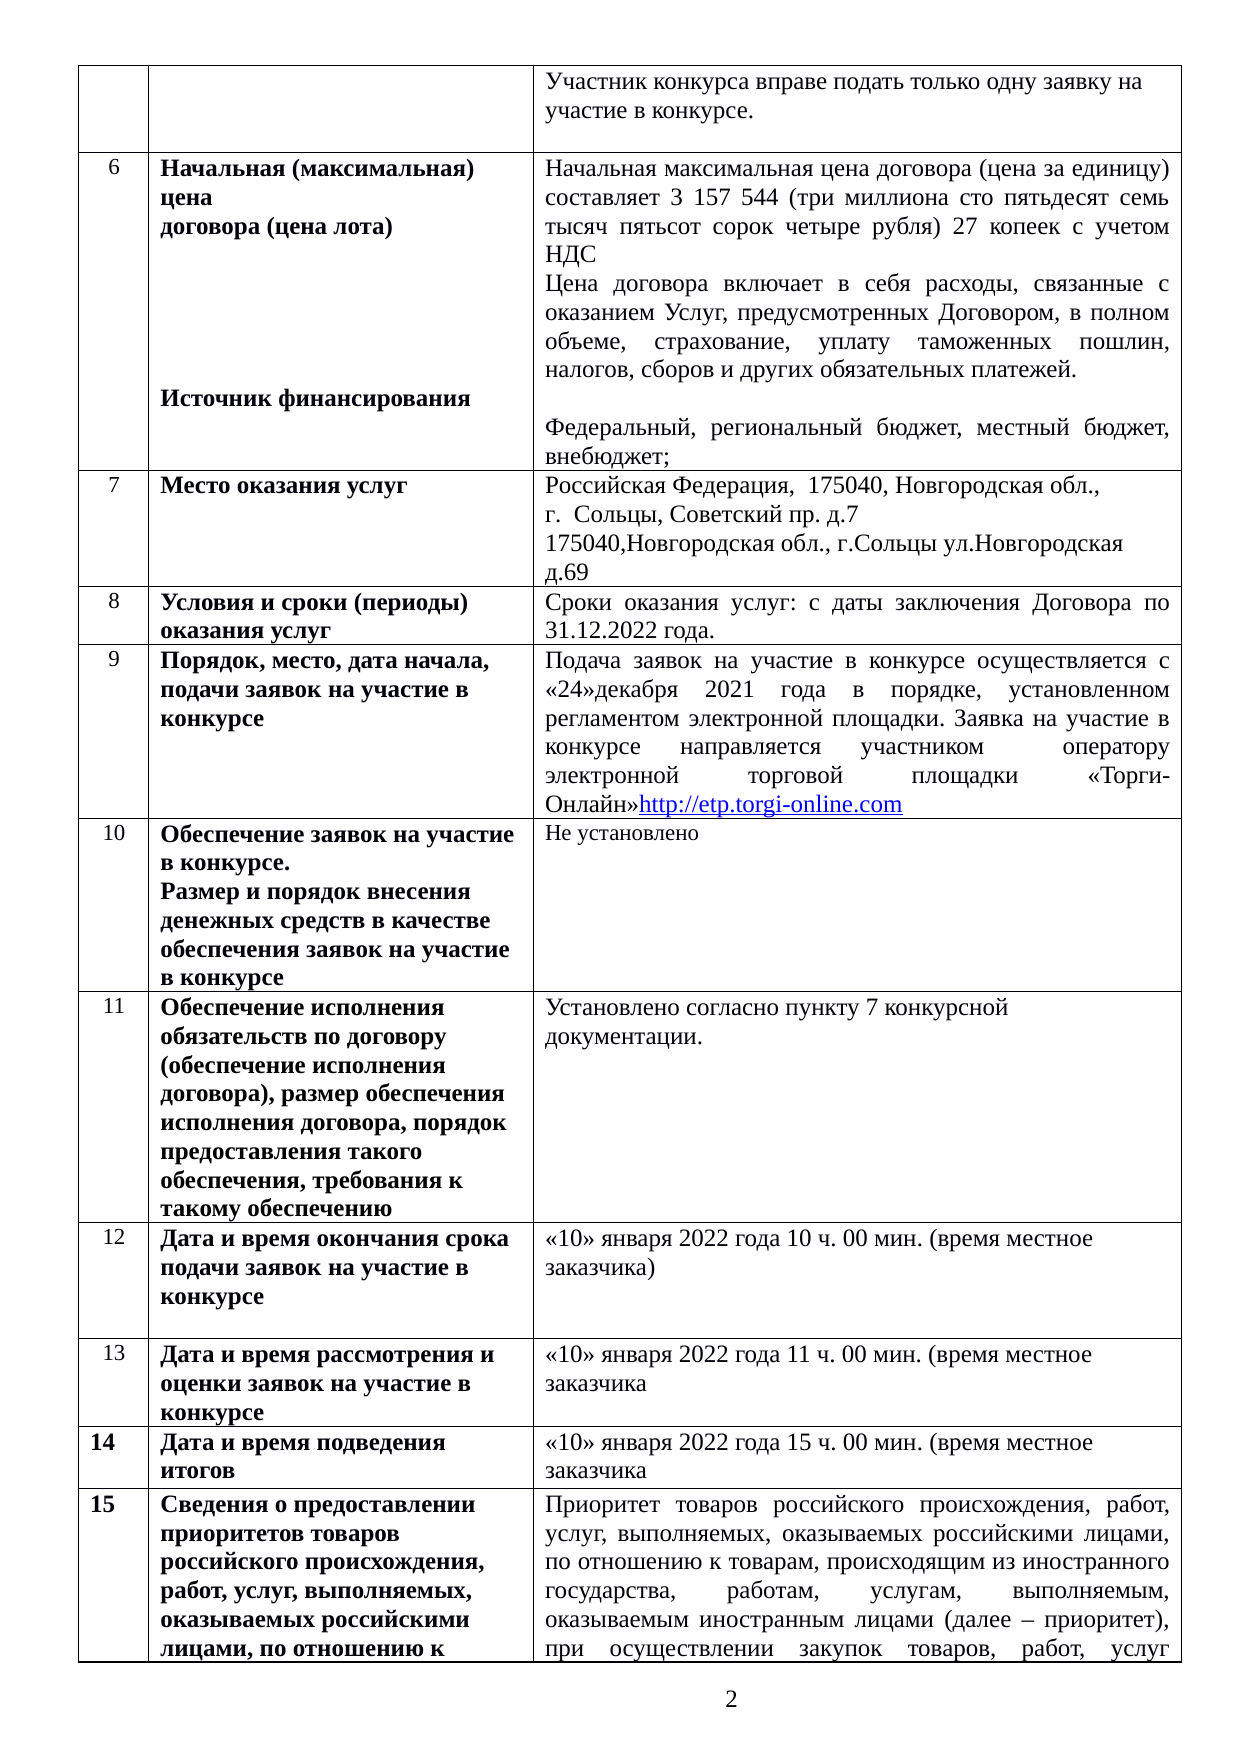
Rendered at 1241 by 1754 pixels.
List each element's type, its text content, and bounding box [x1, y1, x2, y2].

table_cell Обеспечение исполнения обязательств по договору (обеспечение исполнения договора), размер обеспечения исполнения договора, порядок предоставления такого обеспечения, требования к такому обеспечению [149, 992, 533, 1222]
table_cell 14 [79, 1427, 148, 1488]
table_cell 11 [79, 992, 148, 1222]
table_cell 6 [79, 153, 148, 469]
table_cell Порядок, место, дата начала, подачи заявок на участие в конкурсе [149, 645, 533, 818]
table_cell [79, 66, 148, 152]
table_cell Подача заявок на участие в конкурсе осуществляется с «24»декабря 2021 года в порядке, установленном регламентом электронной площадки. Заявка на участие в конкурсе направляется участником оператору электронной торговой площадки «Торги-Онлайн»http://etp.torgi-online.com [534, 645, 1181, 818]
table_cell Обеспечение заявок на участие в конкурсе. Размер и порядок внесения денежных средств в качестве обеспечения заявок на участие в конкурсе [149, 819, 533, 991]
table_cell Дата и время подведения итогов [149, 1427, 533, 1488]
table_cell 8 [79, 587, 148, 644]
table_cell 15 [79, 1489, 148, 1661]
table_cell Не установлено [534, 819, 1181, 991]
table_cell Начальная (максимальная) цена договора (цена лота) Источник финансирования [149, 153, 533, 469]
table_cell Российская Федерация, 175040, Новгородская обл., г. Сольцы, Советский пр. д.7 175040,Новгородская обл., г.Сольцы ул.Новгородская д.69 [534, 471, 1181, 586]
table_cell Условия и сроки (периоды) оказания услуг [149, 587, 533, 644]
table_cell «10» января 2022 года 15 ч. 00 мин. (время местное заказчика [534, 1427, 1181, 1488]
table_cell Место оказания услуг [149, 471, 533, 586]
table_cell Участник конкурса вправе подать только одну заявку на участие в конкурсе. [534, 66, 1181, 152]
table_cell «10» января 2022 года 10 ч. 00 мин. (время местное заказчика) [534, 1223, 1181, 1338]
table_cell Сведения о предоставлении приоритетов товаров российского происхождения, работ, услуг, выполняемых, оказываемых российскими лицами, по отношению к [149, 1489, 533, 1661]
table_cell 7 [79, 471, 148, 586]
table_cell Дата и время рассмотрения и оценки заявок на участие в конкурсе [149, 1339, 533, 1426]
table_cell Начальная максимальная цена договора (цена за единицу) составляет 3 157 544 (три миллиона сто пятьдесят семь тысяч пятьсот сорок четыре рубля) 27 копеек с учетом НДС Цена договора включает в себя расходы, связанные с оказанием Услуг, предусмотренных Договором, в полном объеме, страхование, уплату таможенных пошлин, налогов, сборов и других обязательных платежей. Федеральный, региональный бюджет, местный бюджет, внебюджет; [534, 153, 1181, 469]
table_cell 12 [79, 1223, 148, 1338]
table_cell [149, 66, 533, 152]
table_cell Приоритет товаров российского происхождения, работ, услуг, выполняемых, оказываемых российскими лицами, по отношению к товарам, происходящим из иностранного государства, работам, услугам, выполняемым, оказываемым иностранным лицами (далее – приоритет), при осуществлении закупок товаров, работ, услуг [534, 1489, 1181, 1661]
table_cell Сроки оказания услуг: с даты заключения Договора по 31.12.2022 года. [534, 587, 1181, 644]
table_cell 9 [79, 645, 148, 818]
table_cell 13 [79, 1339, 148, 1426]
table_cell «10» января 2022 года 11 ч. 00 мин. (время местное заказчика [534, 1339, 1181, 1426]
table_cell Дата и время окончания срока подачи заявок на участие в конкурсе [149, 1223, 533, 1338]
table_cell 10 [79, 819, 148, 991]
table_cell Установлено согласно пункту 7 конкурсной документации. [534, 992, 1181, 1222]
